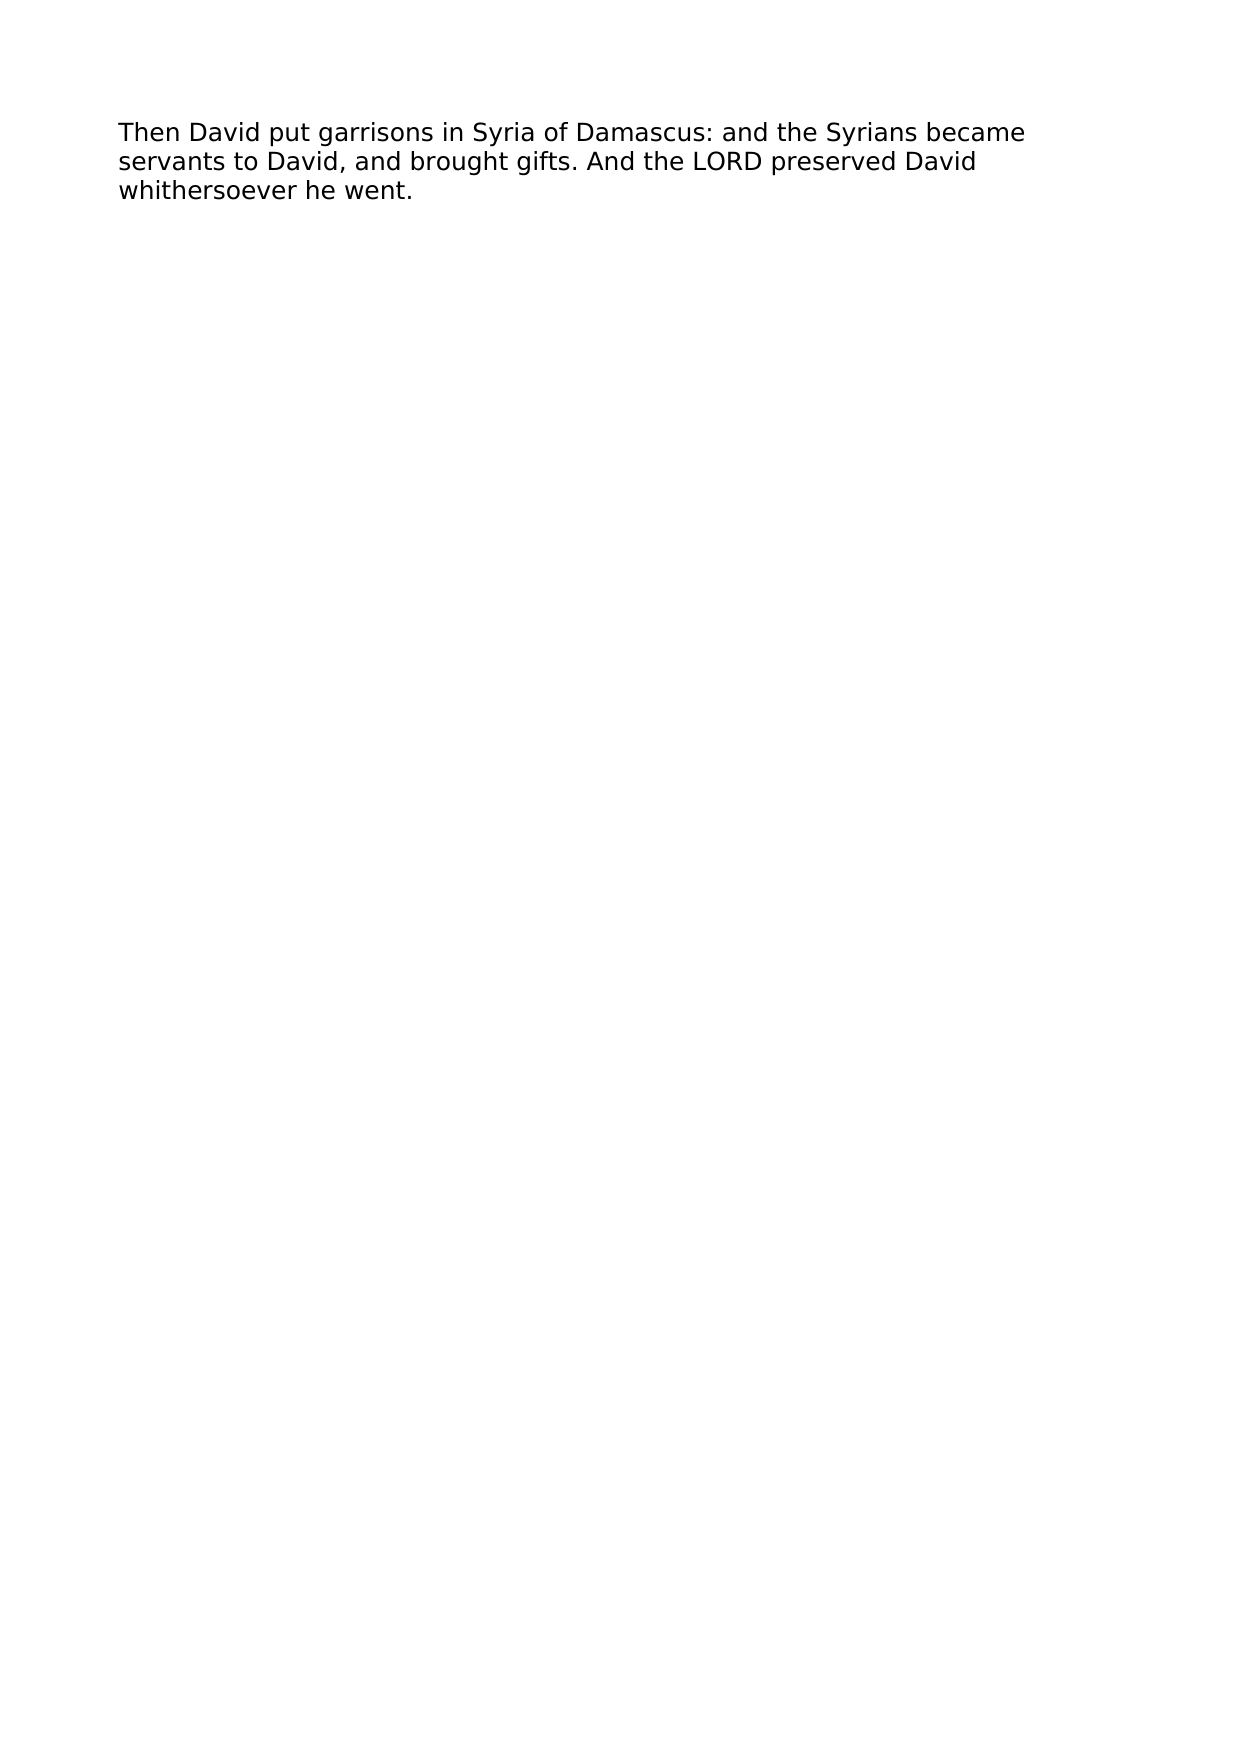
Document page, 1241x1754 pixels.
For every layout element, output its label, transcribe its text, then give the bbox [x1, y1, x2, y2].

text Then David put garrisons in Syria of Damascus: and the Syrians became servants to David, and brought gifts. And the LORD preserved David whithersoever he went. [118, 118, 1122, 206]
